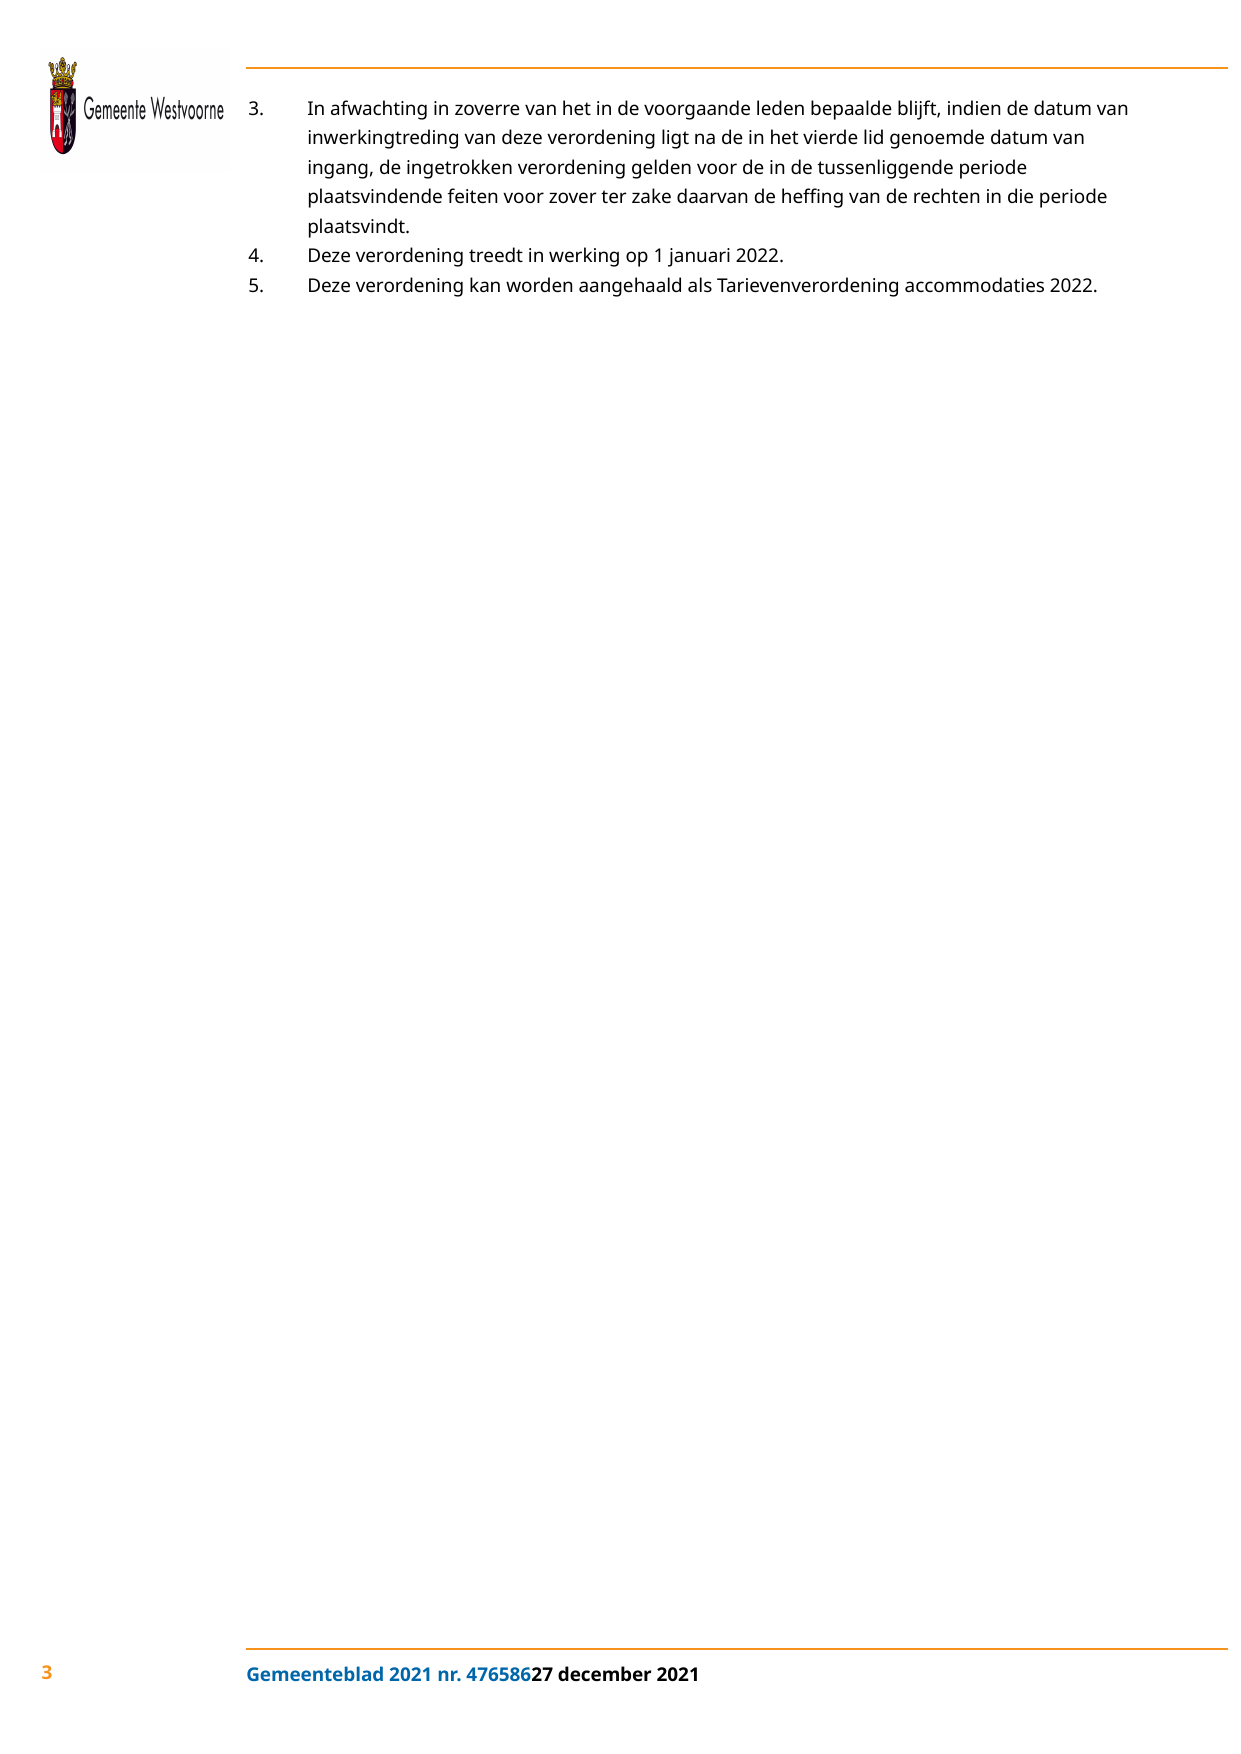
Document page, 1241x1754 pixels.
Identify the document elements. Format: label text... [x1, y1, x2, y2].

picture [41, 47, 231, 172]
list In afwachting in zoverre van het in de voorgaande leden bepaalde blijft, indien de datum van inwerkingtreding van deze verordening ligt na de in het vierde lid genoemde datum van ingang, de ingetrokken verordening gelden voor de in de tussenliggende periode plaatsvindende feiten voor zover ter zake daarvan de heffing van de rechten in die periode plaatsvindt. [248, 95, 1152, 239]
list Deze verordening treedt in werking op 1 januari 2022. [248, 243, 1152, 268]
list Deze verordening kan worden aangehaald als Tarievenverordening accommodaties 2022. [248, 272, 1152, 298]
